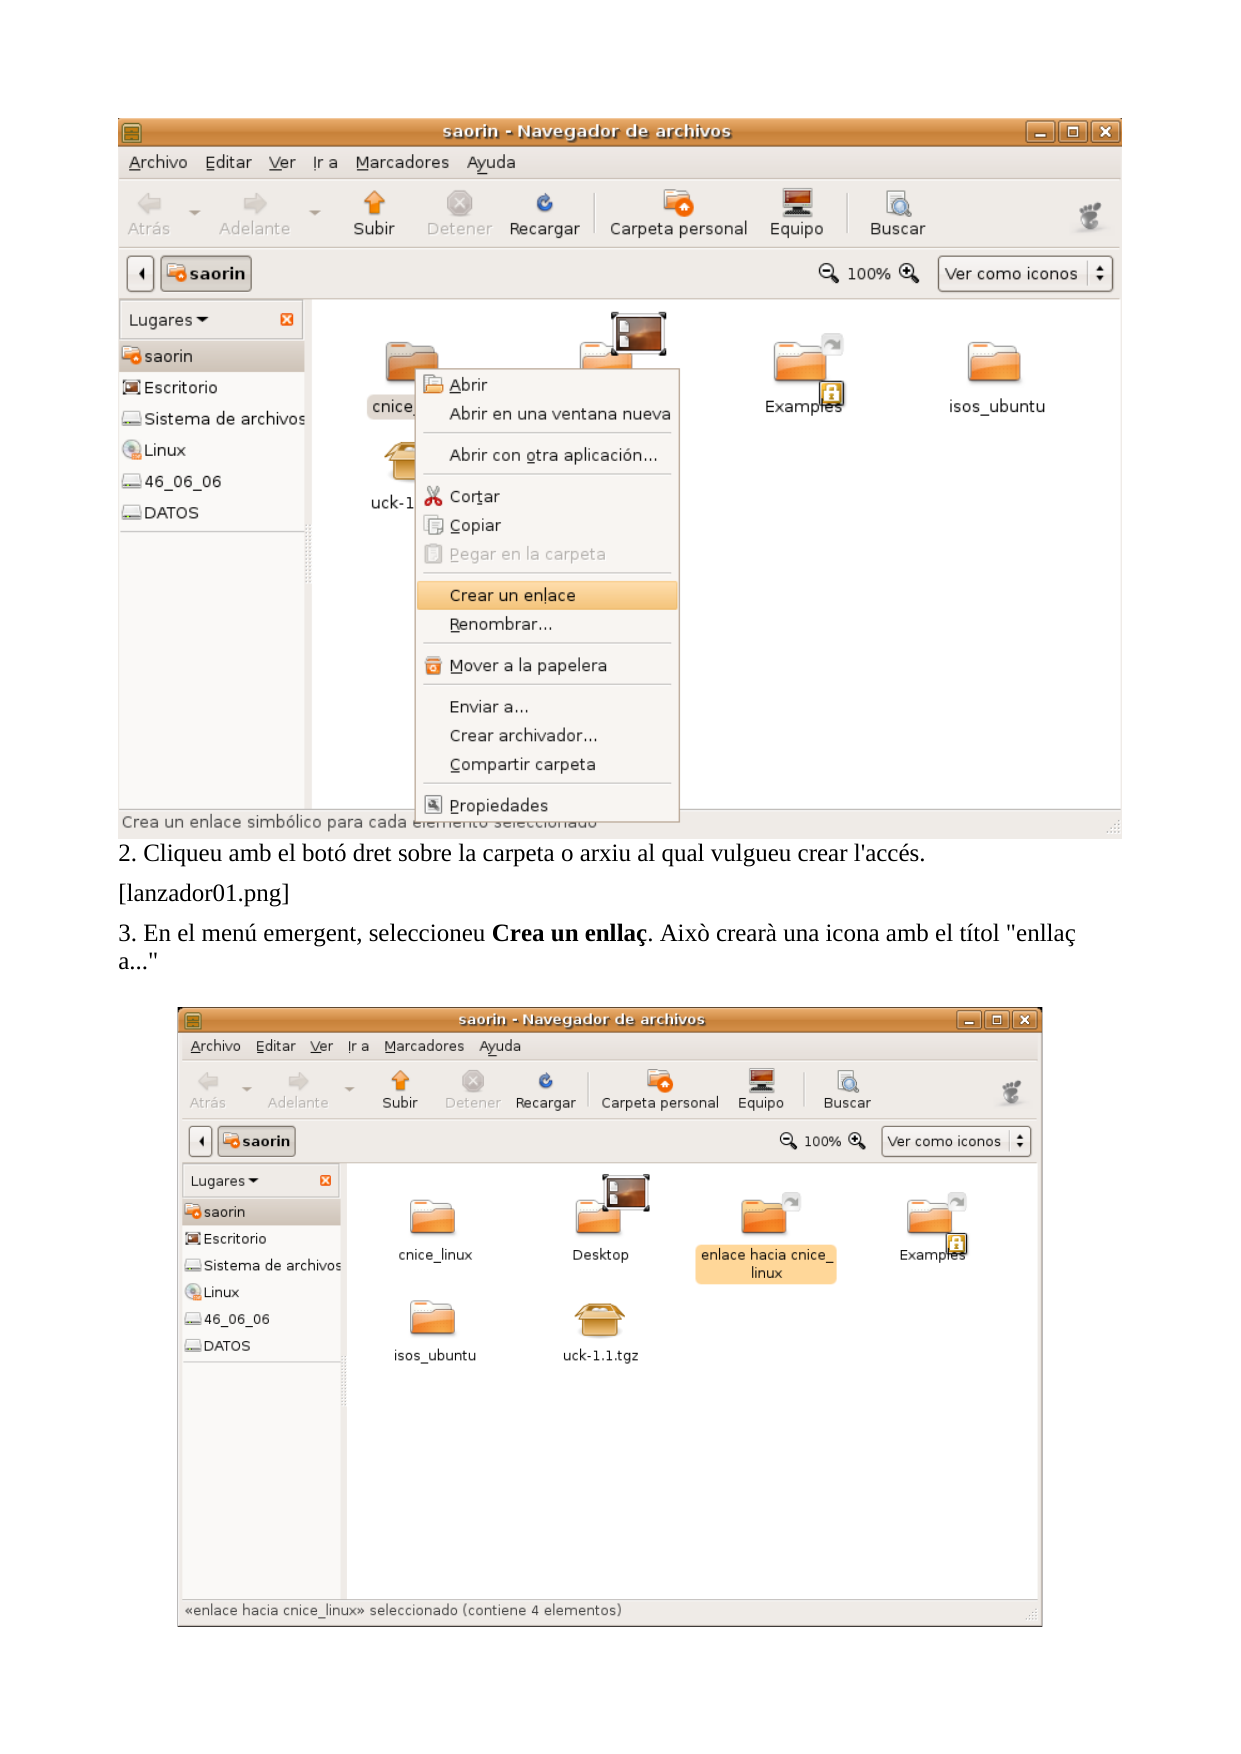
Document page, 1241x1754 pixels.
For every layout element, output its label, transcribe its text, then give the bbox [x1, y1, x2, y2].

picture [118, 118, 1122, 839]
text 2. Cliqueu amb el botó dret sobre la carpeta o arxiu al qual vulgueu crear l'accés. [118, 839, 1122, 867]
text 3. En el menú emergent, seleccioneu Crea un enllaç. Això crearà una icona amb el títol "enllaç a..." [118, 919, 1122, 975]
text [lanzador01.png] [118, 879, 1122, 907]
picture [177, 1007, 1043, 1627]
